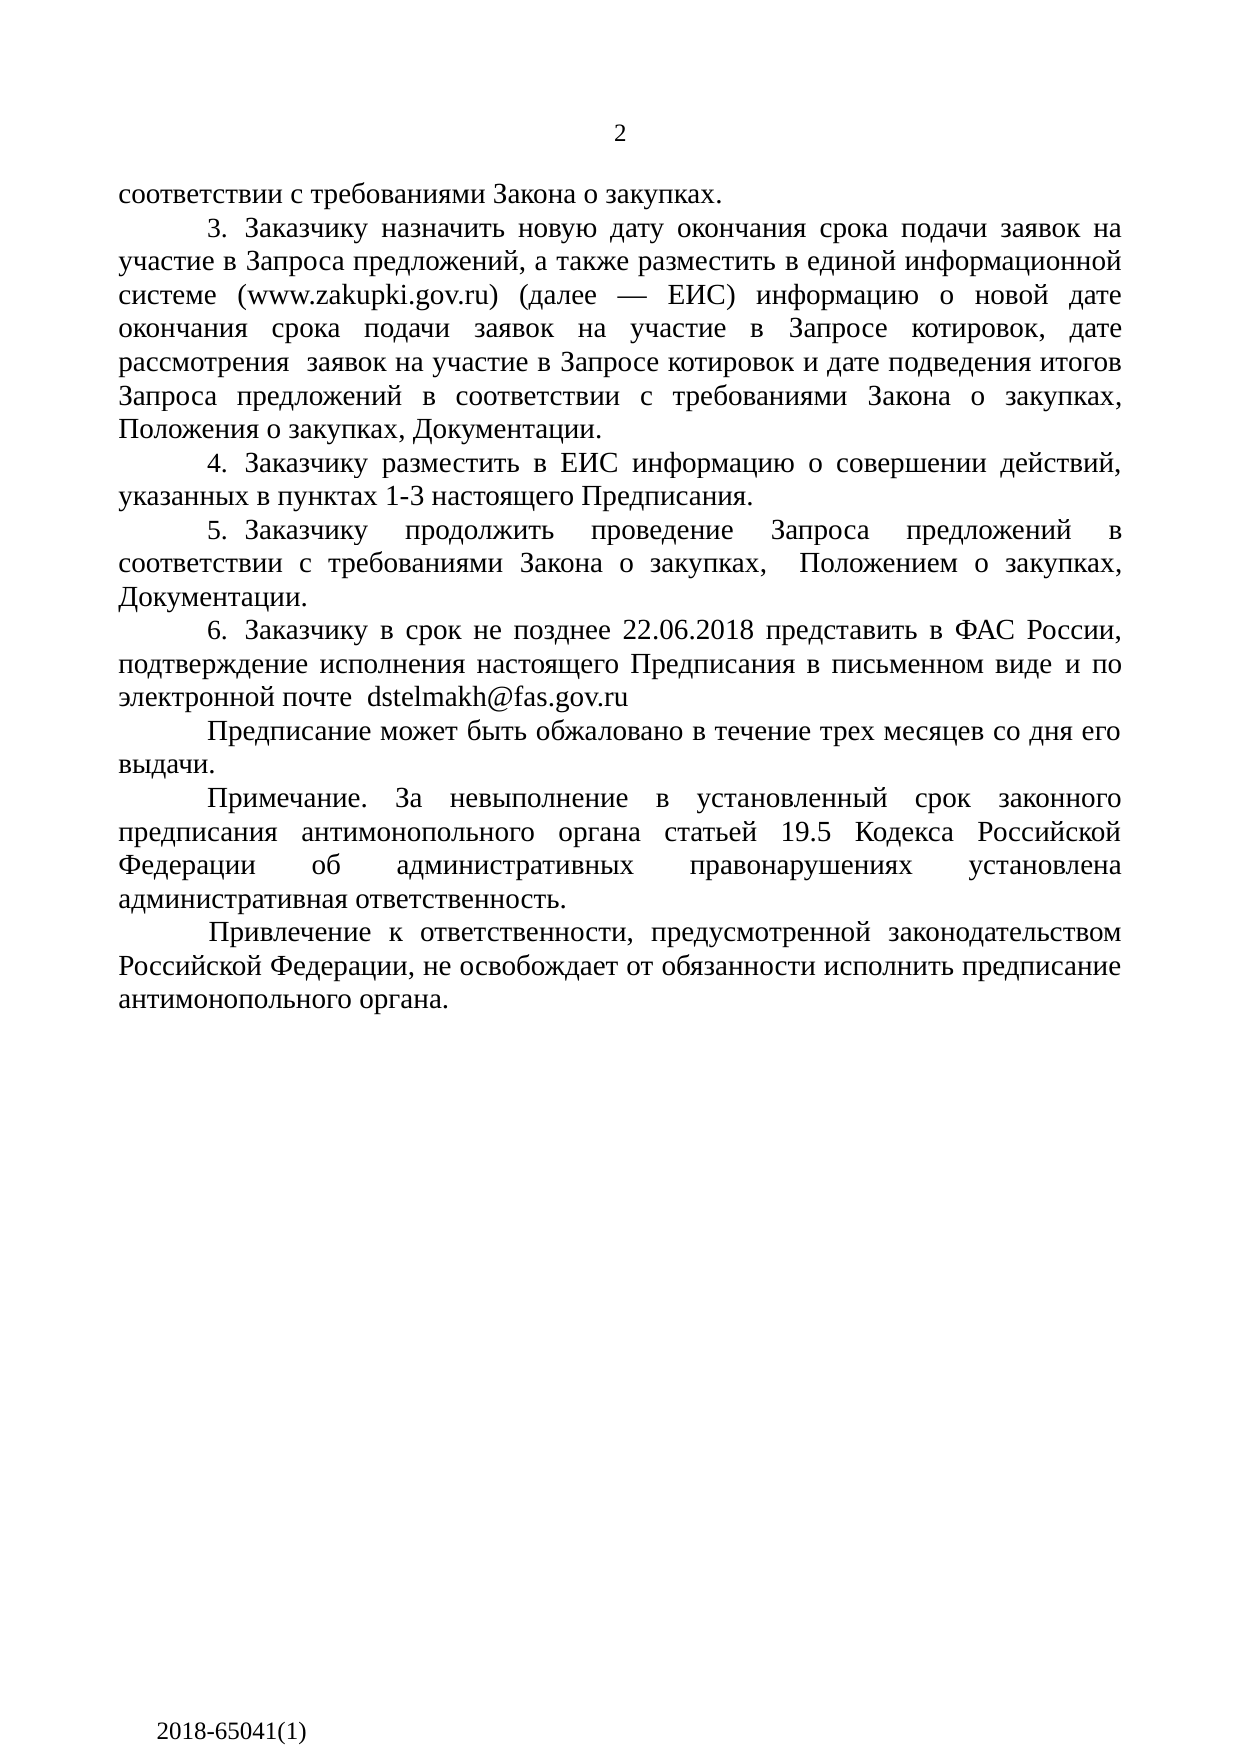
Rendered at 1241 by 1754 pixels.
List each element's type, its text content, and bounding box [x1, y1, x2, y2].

list Заказчику продолжить проведение Запроса предложений в соответствии с требованиями Закона о закупках, Положением о закупках, Документации. [118, 512, 1122, 612]
list соответствии с требованиями Закона о закупках. [118, 176, 1122, 210]
list Заказчику разместить в ЕИС информацию о совершении действий, указанных в пунктах 1-3 настоящего Предписания. [118, 445, 1122, 512]
text Предписание может быть обжаловано в течение трех месяцев со дня его выдачи. [118, 713, 1122, 780]
text Привлечение к ответственности, предусмотренной законодательством Российской Федерации, не освобождает от обязанности исполнить предписание антимонопольного органа. [118, 914, 1122, 1015]
list Заказчику в срок не позднее 22.06.2018 представить в ФАС России, подтверждение исполнения настоящего Предписания в письменном виде и по электронной почте dstelmakh@fas.gov.ru [118, 612, 1122, 713]
text Примечание. За невыполнение в установленный срок законного предписания антимонопольного органа статьей 19.5 Кодекса Российской Федерации об административных правонарушениях установлена административная ответственность. [118, 780, 1122, 914]
list Заказчику назначить новую дату окончания срока подачи заявок на участие в Запроса предложений, а также разместить в единой информационной системе (www.zakupki.gov.ru) (далее — ЕИС) информацию о новой дате окончания срока подачи заявок на участие в Запросе котировок, дате рассмотрения заявок на участие в Запросе котировок и дате подведения итогов Запроса предложений в соответствии с требованиями Закона о закупках, Положения о закупках, Документации. [118, 210, 1122, 445]
